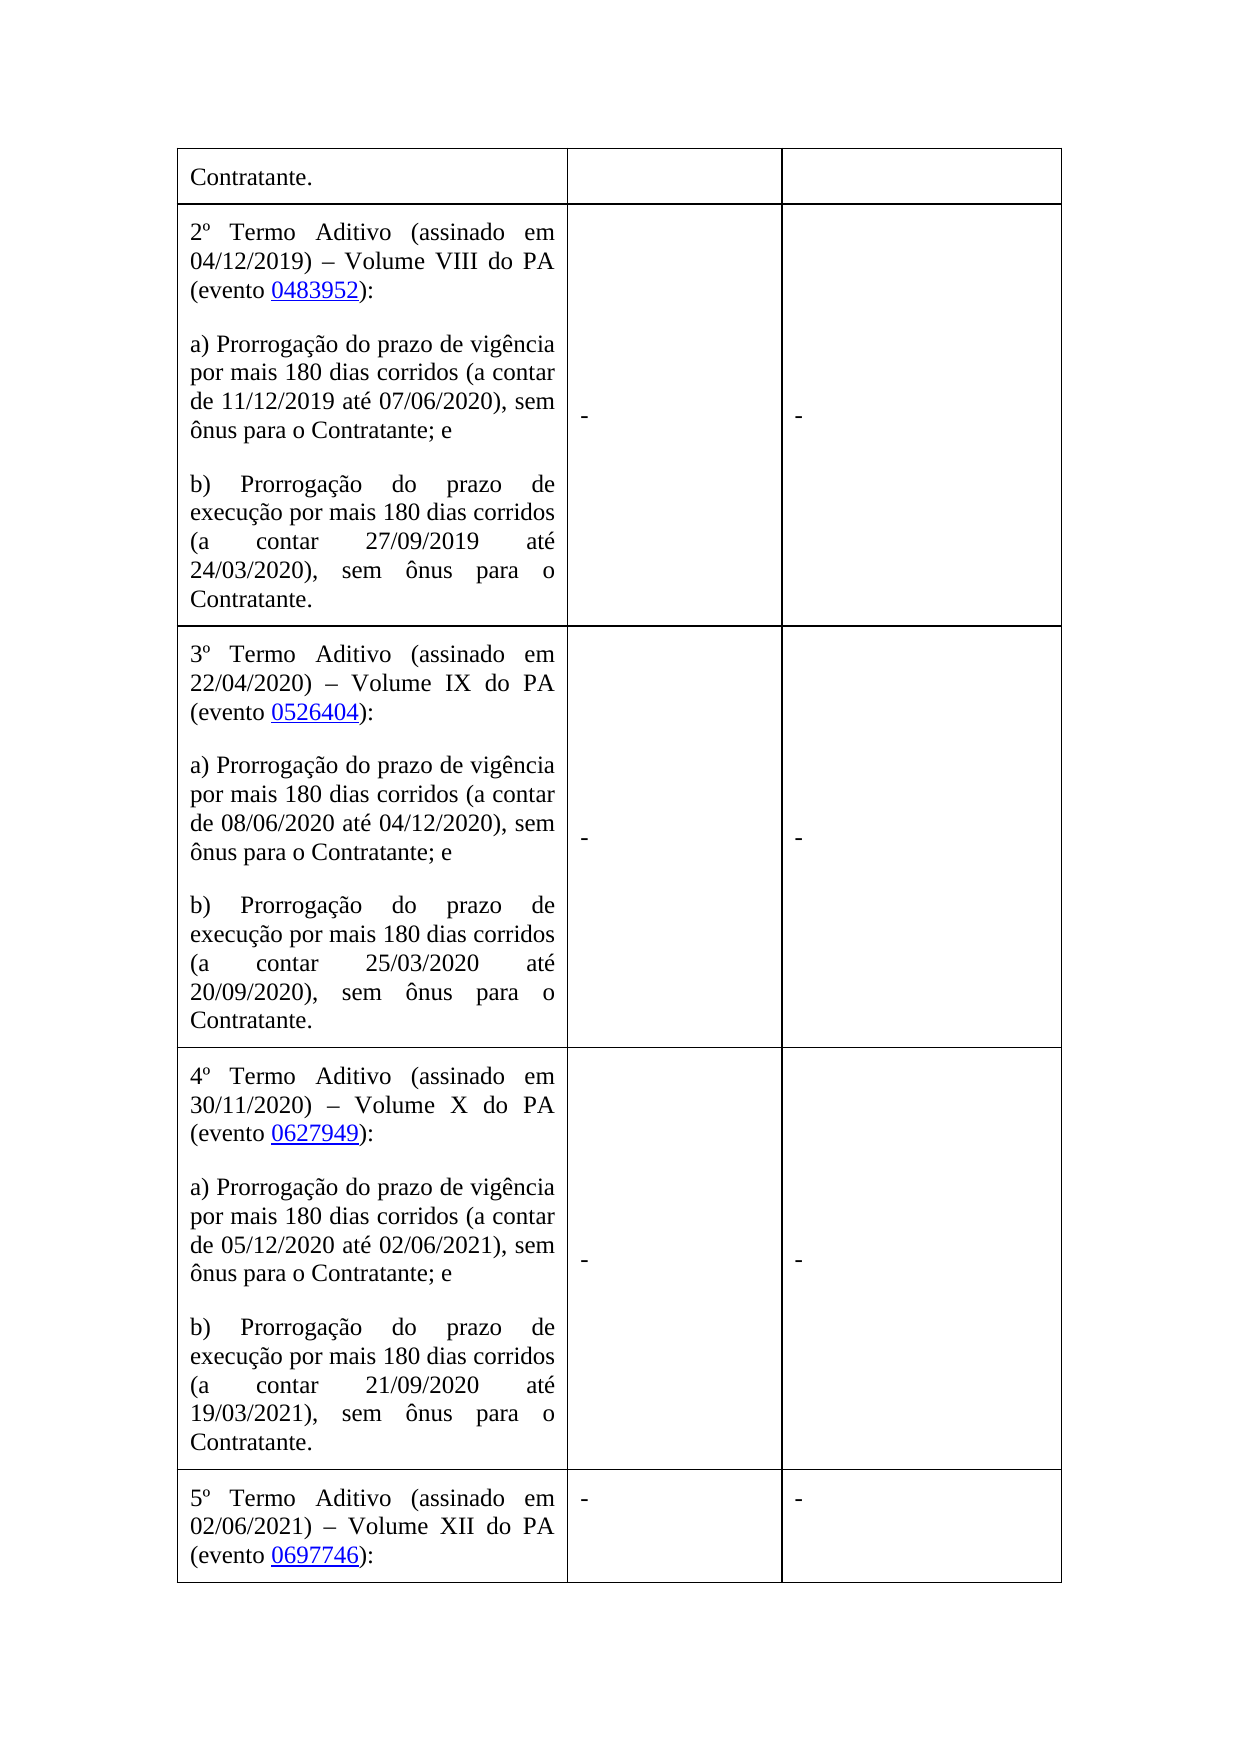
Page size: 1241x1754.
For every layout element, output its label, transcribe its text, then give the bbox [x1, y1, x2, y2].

table_cell - [568, 1048, 781, 1468]
table_cell 5º Termo Aditivo (assinado em 02/06/2021) – Volume XII do PA (evento 0697746): [178, 1470, 567, 1581]
table_cell - [568, 149, 781, 203]
table_cell - [783, 627, 1061, 1047]
table_cell Contratante. [178, 149, 567, 203]
table_cell - [783, 149, 1061, 203]
table_cell 4º Termo Aditivo (assinado em 30/11/2020) – Volume X do PA (evento 0627949): a) Prorrogação do prazo de vigência por mais 180 dias corridos (a contar de 05/12/2020 até 02/06/2021), sem ônus para o Contratante; e b) Prorrogação do prazo de execução por mais 180 dias corridos (a contar 21/09/2020 até 19/03/2021), sem ônus para o Contratante. [178, 1048, 567, 1468]
table_cell - [568, 627, 781, 1047]
table_cell - [568, 205, 781, 625]
table_cell 3º Termo Aditivo (assinado em 22/04/2020) – Volume IX do PA (evento 0526404): a) Prorrogação do prazo de vigência por mais 180 dias corridos (a contar de 08/06/2020 até 04/12/2020), sem ônus para o Contratante; e b) Prorrogação do prazo de execução por mais 180 dias corridos (a contar 25/03/2020 até 20/09/2020), sem ônus para o Contratante. [178, 627, 567, 1047]
table_cell - [783, 205, 1061, 625]
table_cell 2º Termo Aditivo (assinado em 04/12/2019) – Volume VIII do PA (evento 0483952): a) Prorrogação do prazo de vigência por mais 180 dias corridos (a contar de 11/12/2019 até 07/06/2020), sem ônus para o Contratante; e b) Prorrogação do prazo de execução por mais 180 dias corridos (a contar 27/09/2019 até 24/03/2020), sem ônus para o Contratante. [178, 205, 567, 625]
table_cell - [783, 1470, 1061, 1581]
table_cell - [783, 1048, 1061, 1468]
table_cell - [568, 1470, 781, 1581]
